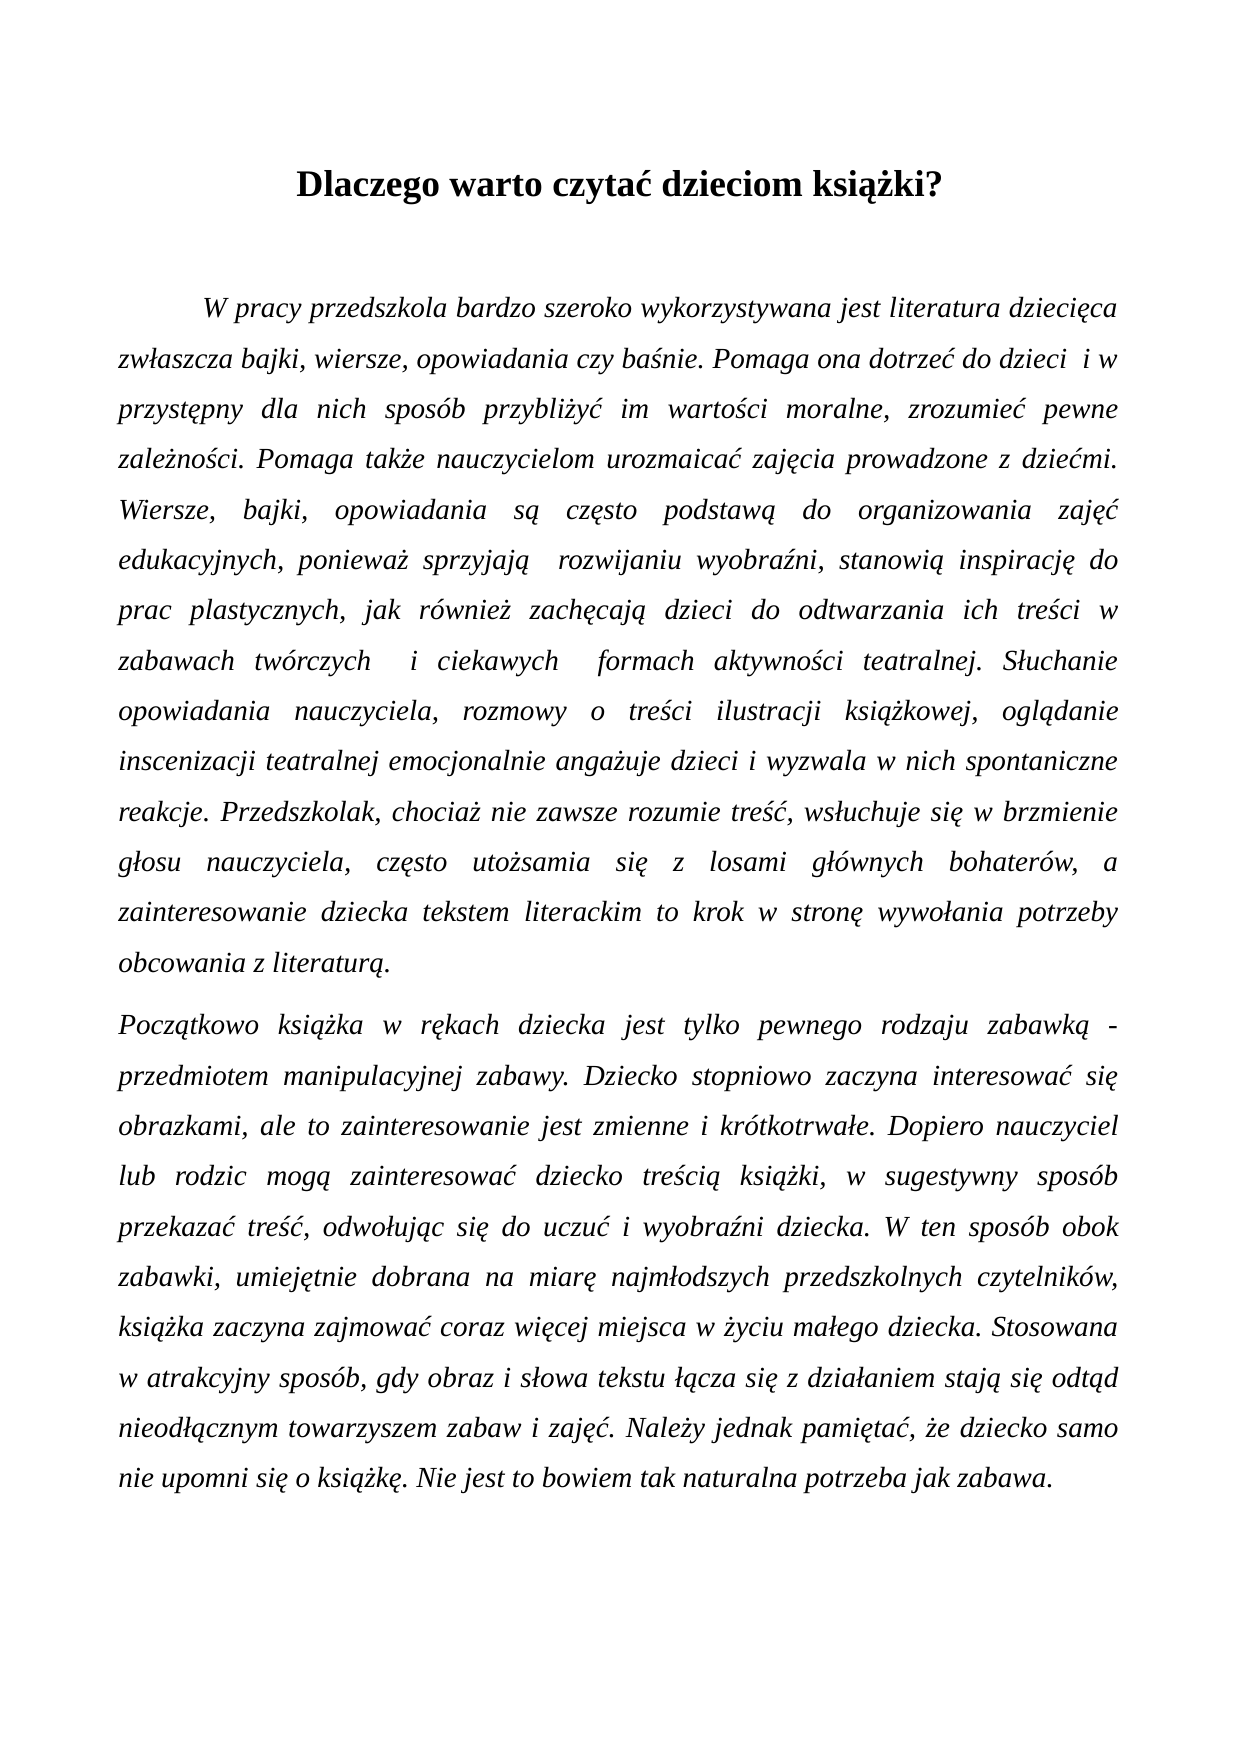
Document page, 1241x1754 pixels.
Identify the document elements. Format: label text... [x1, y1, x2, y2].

text W pracy przedszkola bardzo szeroko wykorzystywana jest literatura dziecięca zwłaszcza bajki, wiersze, opowiadania czy baśnie. Pomaga ona dotrzeć do dzieci i w przystępny dla nich sposób przybliżyć im wartości moralne, zrozumieć pewne zależności. Pomaga także nauczycielom urozmaicać zajęcia prowadzone z dziećmi. Wiersze, bajki, opowiadania są często podstawą do organizowania zajęć edukacyjnych, ponieważ sprzyjają rozwijaniu wyobraźni, stanowią inspirację do prac plastycznych, jak również zachęcają dzieci do odtwarzania ich treści w zabawach twórczych i ciekawych formach aktywności teatralnej. Słuchanie opowiadania nauczyciela, rozmowy o treści ilustracji książkowej, oglądanie inscenizacji teatralnej emocjonalnie angażuje dzieci i wyzwala w nich spontaniczne reakcje. Przedszkolak, chociaż nie zawsze rozumie treść, wsłuchuje się w brzmienie głosu nauczyciela, często utożsamia się z losami głównych bohaterów, a zainteresowanie dziecka tekstem literackim to krok w stronę wywołania potrzeby obcowania z literaturą. [118, 291, 1122, 978]
text Początkowo książka w rękach dziecka jest tylko pewnego rodzaju zabawką - przedmiotem manipulacyjnej zabawy. Dziecko stopniowo zaczyna interesować się obrazkami, ale to zainteresowanie jest zmienne i krótkotrwałe. Dopiero nauczyciel lub rodzic mogą zainteresować dziecko treścią książki, w sugestywny sposób przekazać treść, odwołując się do uczuć i wyobraźni dziecka. W ten sposób obok zabawki, umiejętnie dobrana na miarę najmłodszych przedszkolnych czytelników, książka zaczyna zajmować coraz więcej miejsca w życiu małego dziecka. Stosowana w atrakcyjny sposób, gdy obraz i słowa tekstu łącza się z działaniem stają się odtąd nieodłącznym towarzyszem zabaw i zajęć. Należy jednak pamiętać, że dziecko samo nie upomni się o książkę. Nie jest to bowiem tak naturalna potrzeba jak zabawa. [118, 1007, 1122, 1494]
text Dlaczego warto czytać dzieciom książki? [118, 161, 1122, 204]
